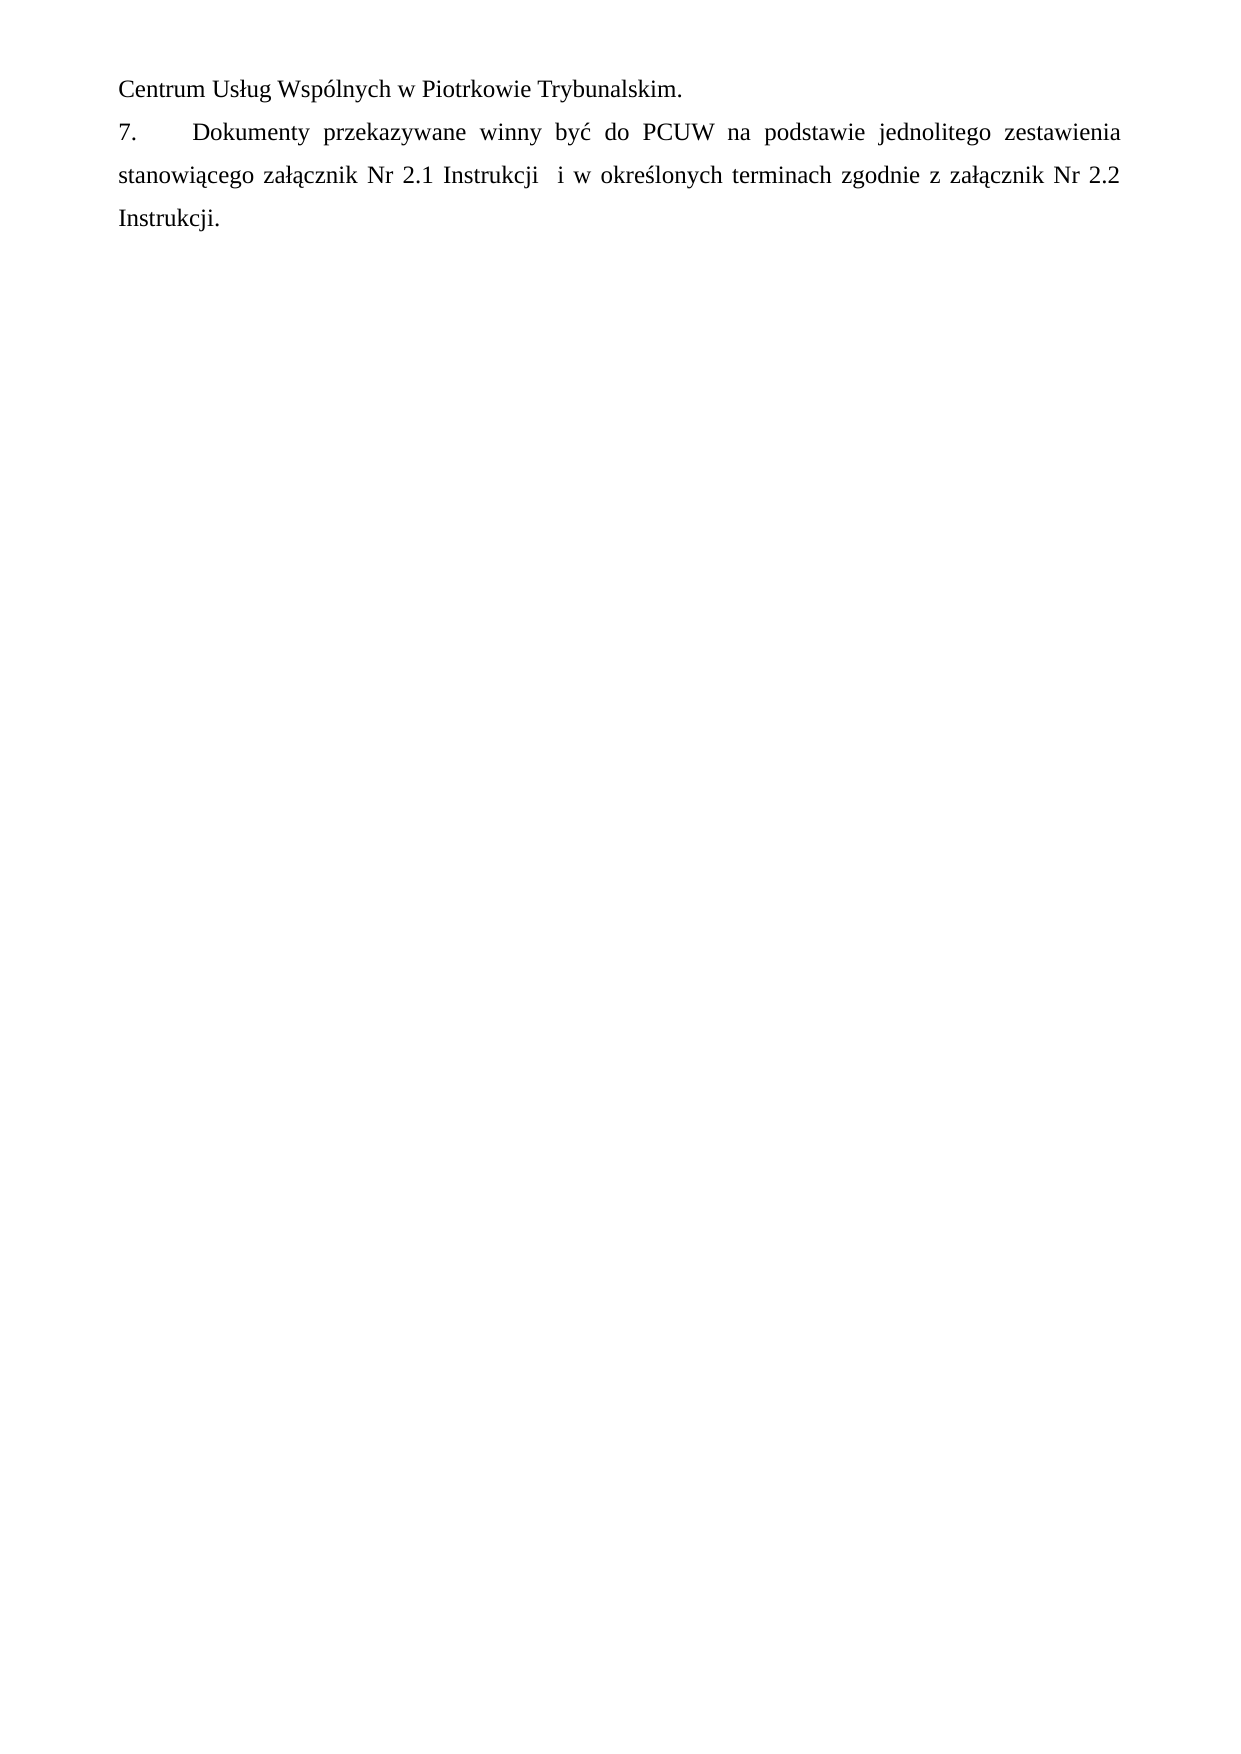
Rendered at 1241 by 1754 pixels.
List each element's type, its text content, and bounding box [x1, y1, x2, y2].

list Centrum Usług Wspólnych w Piotrkowie Trybunalskim. [118, 74, 1122, 102]
list Dokumenty przekazywane winny być do PCUW na podstawie jednolitego zestawienia stanowiącego załącznik Nr 2.1 Instrukcji i w określonych terminach zgodnie z załącznik Nr 2.2 Instrukcji. [118, 117, 1122, 232]
